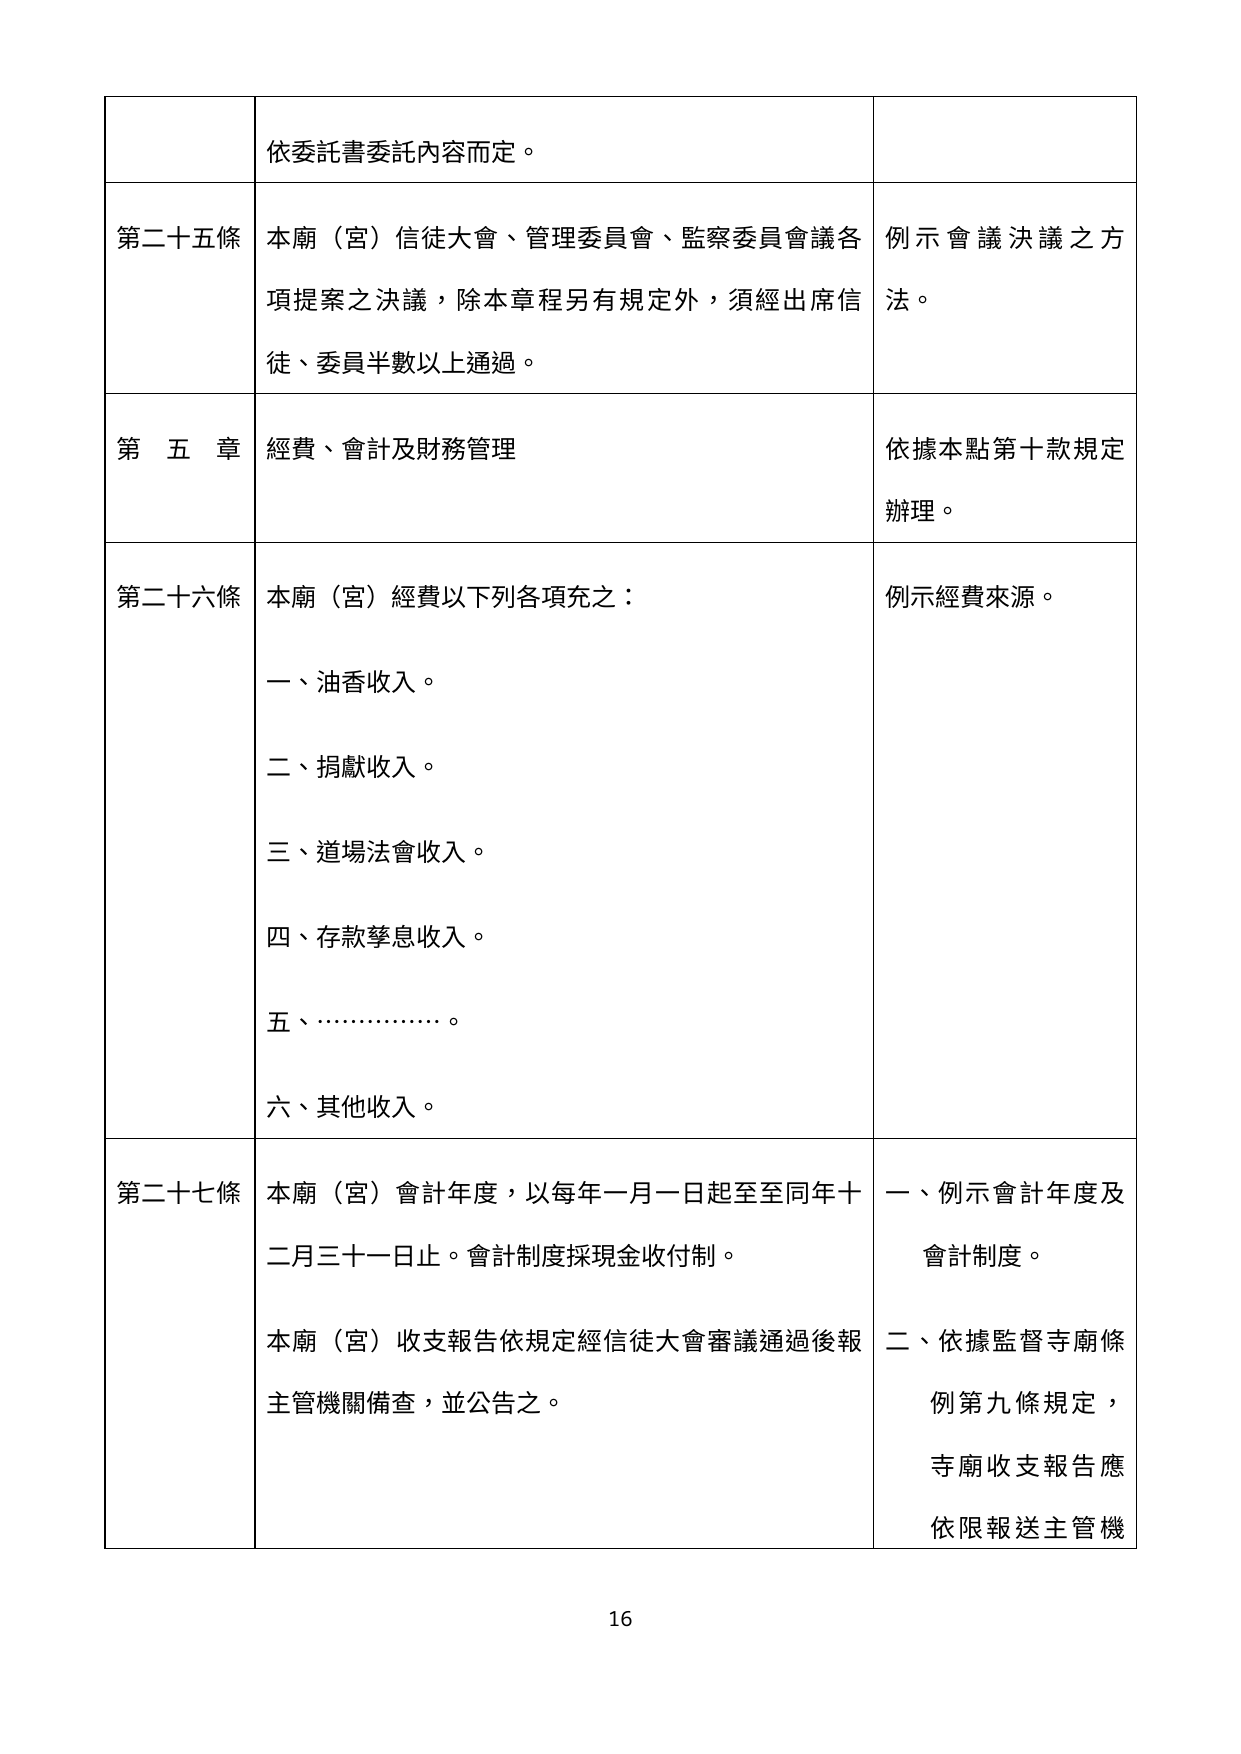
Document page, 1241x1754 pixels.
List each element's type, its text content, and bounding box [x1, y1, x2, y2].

table_cell [106, 97, 254, 182]
table_cell 第二十五條 [106, 183, 254, 393]
table_cell 第 五 章 [106, 394, 254, 542]
table_cell 例示會議決議之方法。 [874, 183, 1136, 393]
table_cell 第二十六條 [106, 543, 254, 1138]
table_cell 經費、會計及財務管理 [256, 394, 873, 542]
table_cell [874, 97, 1136, 182]
table_cell 依據本點第十款規定辦理。 [874, 394, 1136, 542]
table_cell 依委託書委託內容而定。 [256, 97, 873, 182]
table_cell 本廟（宮）會計年度，以每年一月一日起至至同年十二月三十一日止。會計制度採現金收付制。 本廟（宮）收支報告依規定經信徒大會審議通過後報主管機關備查，並公告之。 [256, 1139, 873, 1548]
table_cell 一、例示會計年度及會計制度。 二、依據監督寺廟條例第九條規定，寺廟收支報告應依限報送主管機 [874, 1139, 1136, 1548]
table_cell 第二十七條 [106, 1139, 254, 1548]
table_cell 本廟（宮）經費以下列各項充之： 一、油香收入。 二、捐獻收入。 三、道場法會收入。 四、存款孳息收入。 五、……………。 六、其他收入。 [256, 543, 873, 1138]
table_cell 本廟（宮）信徒大會、管理委員會、監察委員會議各項提案之決議，除本章程另有規定外，須經出席信徒、委員半數以上通過。 [256, 183, 873, 393]
table_cell 例示經費來源。 [874, 543, 1136, 1138]
